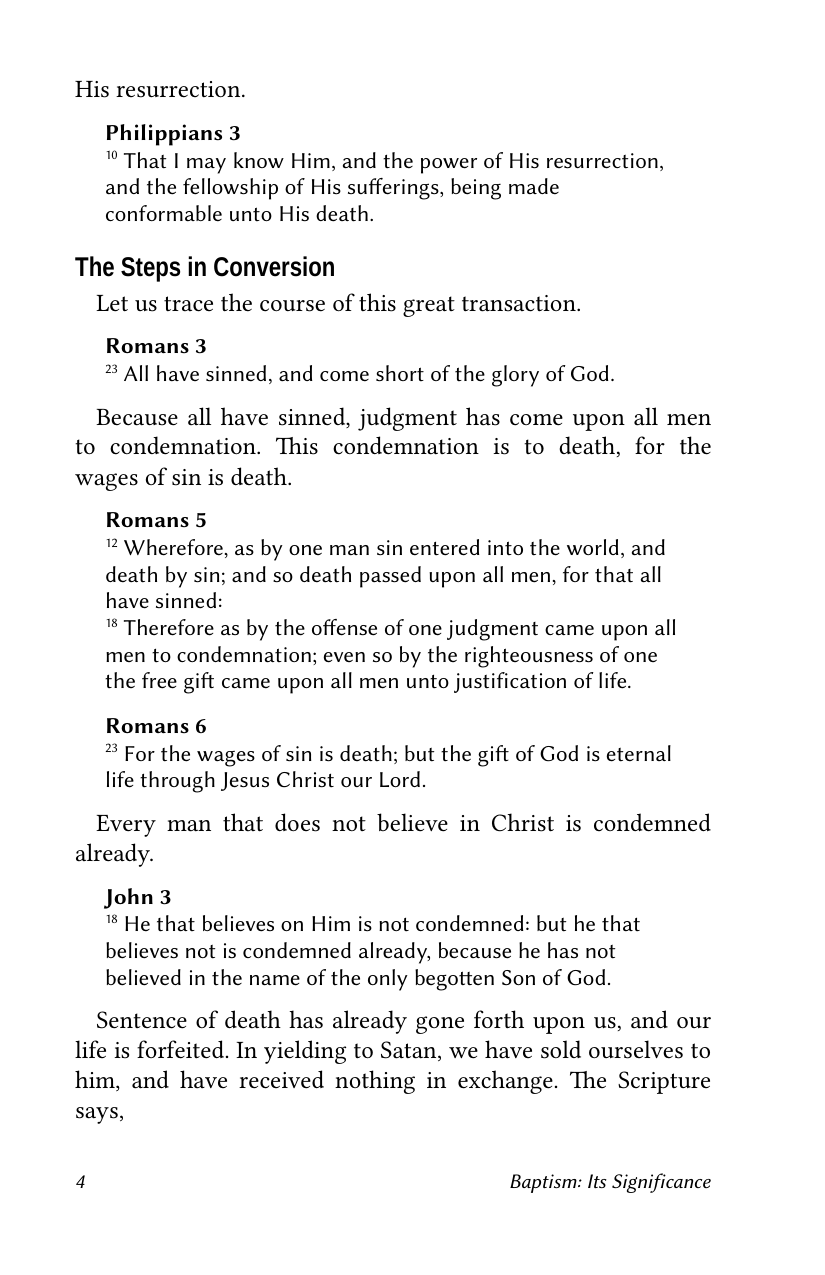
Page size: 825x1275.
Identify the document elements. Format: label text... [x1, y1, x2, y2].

text Romans 6 [105, 713, 712, 739]
text Philippians 3 [105, 120, 712, 146]
text Romans 5 [105, 507, 712, 533]
text 23 All have sinned, and come short of the glory of God. [105, 361, 682, 387]
text Romans 3 [105, 333, 712, 359]
text John 3 [105, 884, 712, 910]
text 10 That I may know Him, and the power of His resurrection, and the fellowship of His sufferings, being made conformable unto His death. [105, 147, 682, 227]
text 12 Wherefore, as by one man sin entered into the world, and death by sin; and so death passed upon all men, for that all have sinned: [105, 535, 682, 614]
text Every man that does not believe in Christ is condemned already. [75, 809, 712, 867]
text 18 He that believes on Him is not condemned: but he that believes not is condemned already, because he has not believed in the name of the only begotten Son of God. [105, 911, 682, 991]
text 23 For the wages of sin is death; but the gift of God is eternal life through Jesus Christ our Lord. [105, 741, 682, 793]
text Let us trace the course of this great transaction. [75, 288, 712, 317]
text His resurrection. [75, 75, 712, 103]
text Sentence of death has already gone forth upon us, and our life is forfeited. In yielding to Satan, we have sold ourselves to him, and have received nothing in exchange. The Scripture says, [75, 1006, 712, 1124]
text Because all have sinned, judgment has come upon all men to condemnation. This condemnation is to death, for the wages of sin is death. [75, 403, 712, 491]
text 18 Therefore as by the offense of one judgment came upon all men to condemnation; even so by the righteousness of one the free gift came upon all men unto justification of life. [105, 615, 682, 694]
subtitle The Steps in Conversion [75, 251, 712, 282]
